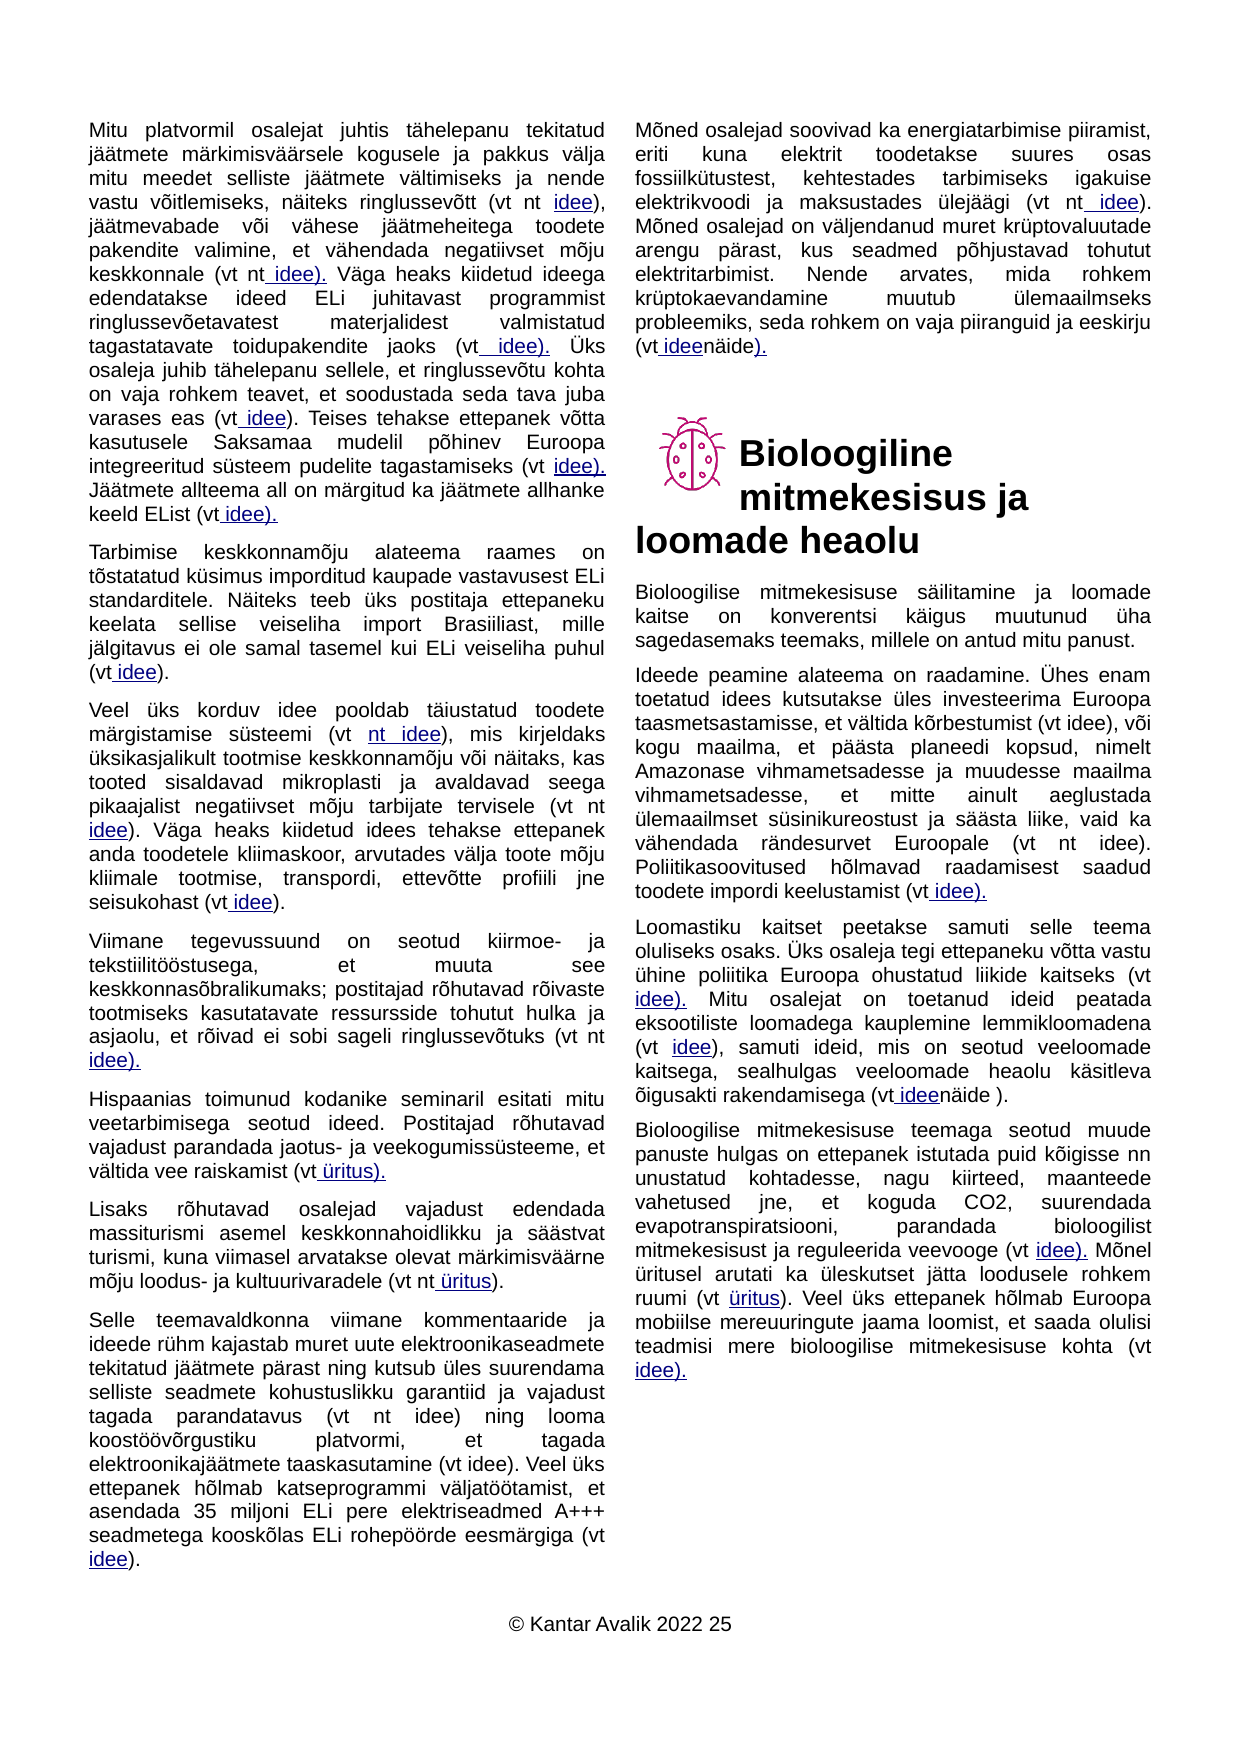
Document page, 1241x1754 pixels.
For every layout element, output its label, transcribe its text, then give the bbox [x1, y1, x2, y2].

text Viimane tegevussuund on seotud kiirmoe- ja tekstiilitööstusega, et muuta see keskkonnasõbralikumaks; postitajad rõhutavad rõivaste tootmiseks kasutatavate ressursside tohutut hulka ja asjaolu, et rõivad ei sobi sageli ringlussevõtuks (vt nt idee). [88, 928, 605, 1072]
text Veel üks korduv idee pooldab täiustatud toodete märgistamise süsteemi (vt nt idee), mis kirjeldaks üksikasjalikult tootmise keskkonnamõju või näitaks, kas tooted sisaldavad mikroplasti ja avaldavad seega pikaajalist negatiivset mõju tarbijate tervisele (vt nt idee). Väga heaks kiidetud idees tehakse ettepanek anda toodetele kliimaskoor, arvutades välja toote mõju kliimale tootmise, transpordi, ettevõtte profiili jne seisukohast (vt idee). [88, 698, 605, 914]
text Bioloogilise mitmekesisuse teemaga seotud muude panuste hulgas on ettepanek istutada puid kõigisse nn unustatud kohtadesse, nagu kiirteed, maanteede vahetused jne, et koguda CO2, suurendada evapotranspiratsiooni, parandada bioloogilist mitmekesisust ja reguleerida veevooge (vt idee). Mõnel üritusel arutati ka üleskutset jätta loodusele rohkem ruumi (vt üritus). Veel üks ettepanek hõlmab Euroopa mobiilse mereuuringute jaama loomist, et saada olulisi teadmisi mere bioloogilise mitmekesisuse kohta (vt idee). [635, 1118, 1152, 1382]
text Ideede peamine alateema on raadamine. Ühes enam toetatud idees kutsutakse üles investeerima Euroopa taasmetsastamisse, et vältida kõrbestumist (vt idee), või kogu maailma, et päästa planeedi kopsud, nimelt Amazonase vihmametsadesse ja muudesse maailma vihmametsadesse, et mitte ainult aeglustada ülemaailmset süsinikureostust ja säästa liike, vaid ka vähendada rändesurvet Euroopale (vt nt idee). Poliitikasoovitused hõlmavad raadamisest saadud toodete impordi keelustamist (vt idee). [635, 663, 1152, 903]
text Tarbimise keskkonnamõju alateema raames on tõstatatud küsimus imporditud kaupade vastavusest ELi standarditele. Näiteks teeb üks postitaja ettepaneku keelata sellise veiseliha import Brasiiliast, mille jälgitavus ei ole samal tasemel kui ELi veiseliha puhul (vt idee). [88, 540, 605, 684]
text Bioloogilise mitmekesisuse säilitamine ja loomade kaitse on konverentsi käigus muutunud üha sagedasemaks teemaks, millele on antud mitu panust. [635, 579, 1152, 651]
picture [645, 407, 739, 501]
text Hispaanias toimunud kodanike seminaril esitati mitu veetarbimisega seotud ideed. Postitajad rõhutavad vajadust parandada jaotus- ja veekogumissüsteeme, et vältida vee raiskamist (vt üritus). [88, 1087, 605, 1183]
text Lisaks rõhutavad osalejad vajadust edendada massiturismi asemel keskkonnahoidlikku ja säästvat turismi, kuna viimasel arvatakse olevat märkimisväärne mõju loodus- ja kultuurivaradele (vt nt üritus). [88, 1197, 605, 1293]
subtitle Bioloogiline mitmekesisus ja loomade heaolu [635, 432, 1152, 561]
text Selle teemavaldkonna viimane kommentaaride ja ideede rühm kajastab muret uute elektroonikaseadmete tekitatud jäätmete pärast ning kutsub üles suurendama selliste seadmete kohustuslikku garantiid ja vajadust tagada parandatavus (vt nt idee) ning looma koostöövõrgustiku platvormi, et tagada elektroonikajäätmete taaskasutamine (vt idee). Veel üks ettepanek hõlmab katseprogrammi väljatöötamist, et asendada 35 miljoni ELi pere elektriseadmed A+++ seadmetega kooskõlas ELi rohepöörde eesmärgiga (vt idee). [88, 1308, 605, 1571]
text Loomastiku kaitset peetakse samuti selle teema oluliseks osaks. Üks osaleja tegi ettepaneku võtta vastu ühine poliitika Euroopa ohustatud liikide kaitseks (vt idee). Mitu osalejat on toetanud ideid peatada eksootiliste loomadega kauplemine lemmikloomadena (vt idee), samuti ideid, mis on seotud veeloomade kaitsega, sealhulgas veeloomade heaolu käsitleva õigusakti rakendamisega (vt ideenäide ). [635, 915, 1152, 1106]
text Mõned osalejad soovivad ka energiatarbimise piiramist, eriti kuna elektrit toodetakse suures osas fossiilkütustest, kehtestades tarbimiseks igakuise elektrikvoodi ja maksustades ülejäägi (vt nt idee). Mõned osalejad on väljendanud muret krüptovaluutade arengu pärast, kus seadmed põhjustavad tohutut elektritarbimist. Nende arvates, mida rohkem krüptokaevandamine muutub ülemaailmseks probleemiks, seda rohkem on vaja piiranguid ja eeskirju (vt ideenäide). [635, 118, 1152, 358]
text Mitu platvormil osalejat juhtis tähelepanu tekitatud jäätmete märkimisväärsele kogusele ja pakkus välja mitu meedet selliste jäätmete vältimiseks ja nende vastu võitlemiseks, näiteks ringlussevõtt (vt nt idee), jäätmevabade või vähese jäätmeheitega toodete pakendite valimine, et vähendada negatiivset mõju keskkonnale (vt nt idee). Väga heaks kiidetud ideega edendatakse ideed ELi juhitavast programmist ringlussevõetavatest materjalidest valmistatud tagastatavate toidupakendite jaoks (vt idee). Üks osaleja juhib tähelepanu sellele, et ringlussevõtu kohta on vaja rohkem teavet, et soodustada seda tava juba varases eas (vt idee). Teises tehakse ettepanek võtta kasutusele Saksamaa mudelil põhinev Euroopa integreeritud süsteem pudelite tagastamiseks (vt idee). Jäätmete allteema all on märgitud ka jäätmete allhanke keeld EList (vt idee). [88, 118, 605, 525]
